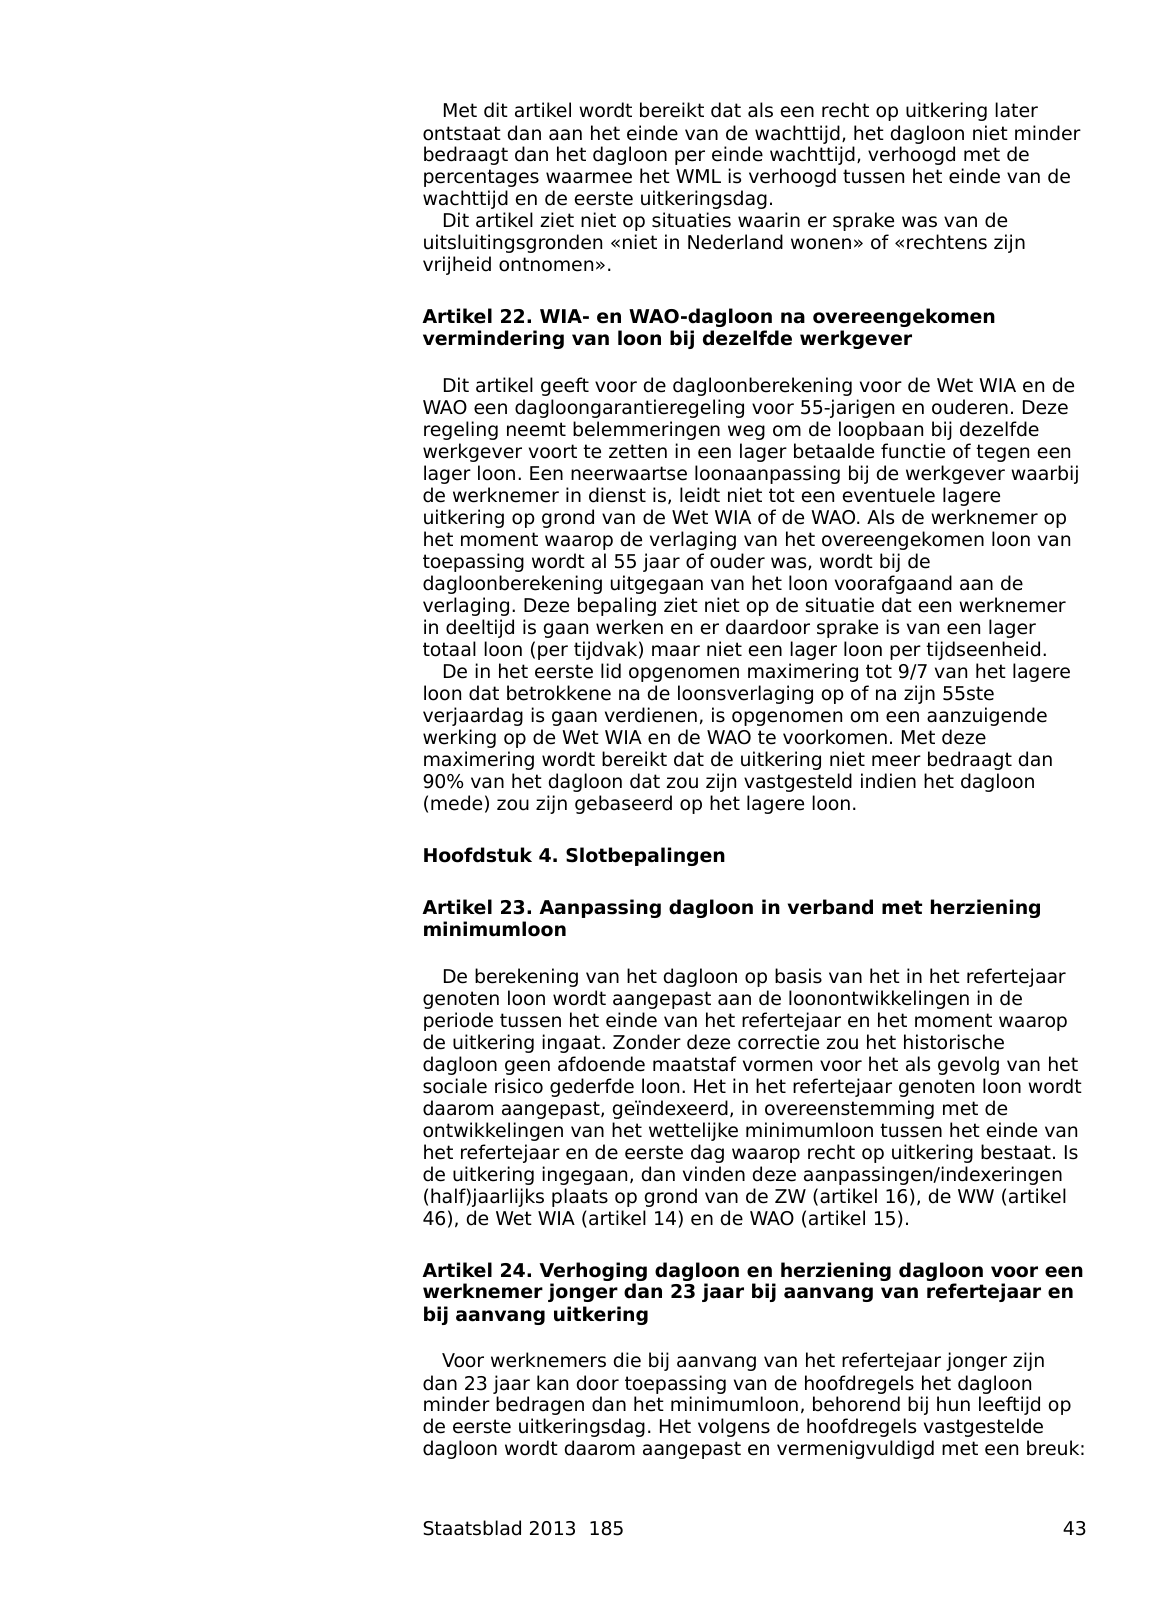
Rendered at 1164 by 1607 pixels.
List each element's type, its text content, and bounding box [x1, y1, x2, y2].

text Dit artikel ziet niet op situaties waarin er sprake was van de uitsluitingsgronden «niet in Nederland wonen» of «rechtens zijn vrijheid ontnomen». [422, 210, 1087, 276]
text De berekening van het dagloon op basis van het in het refertejaar genoten loon wordt aangepast aan de loonontwikkelingen in de periode tussen het einde van het refertejaar en het moment waarop de uitkering ingaat. Zonder deze correctie zou het historische dagloon geen afdoende maatstaf vormen voor het als gevolg van het sociale risico gederfde loon. Het in het refertejaar genoten loon wordt daarom aangepast, geïndexeerd, in overeenstemming met de ontwikkelingen van het wettelijke minimumloon tussen het einde van het refertejaar en de eerste dag waarop recht op uitkering bestaat. Is de uitkering ingegaan, dan vinden deze aanpassingen/indexeringen (half)jaarlijks plaats op grond van de ZW (artikel 16), de WW (artikel 46), de Wet WIA (artikel 14) en de WAO (artikel 15). [422, 966, 1087, 1229]
text De in het eerste lid opgenomen maximering tot 9/7 van het lagere loon dat betrokkene na de loonsverlaging op of na zijn 55ste verjaardag is gaan verdienen, is opgenomen om een aanzuigende werking op de Wet WIA en de WAO te voorkomen. Met deze maximering wordt bereikt dat de uitkering niet meer bedraagt dan 90% van het dagloon dat zou zijn vastgesteld indien het dagloon (mede) zou zijn gebaseerd op het lagere loon. [422, 661, 1087, 815]
subtitle Artikel 22. WIA- en WAO-dagloon na overeengekomen vermindering van loon bij dezelfde werkgever [422, 306, 1087, 350]
text Met dit artikel wordt bereikt dat als een recht op uitkering later ontstaat dan aan het einde van de wachttijd, het dagloon niet minder bedraagt dan het dagloon per einde wachttijd, verhoogd met de percentages waarmee het WML is verhoogd tussen het einde van de wachttijd en de eerste uitkeringsdag. [422, 100, 1087, 210]
subtitle Hoofdstuk 4. Slotbepalingen [422, 845, 1087, 867]
text Voor werknemers die bij aanvang van het refertejaar jonger zijn dan 23 jaar kan door toepassing van de hoofdregels het dagloon minder bedragen dan het minimumloon, behorend bij hun leeftijd op de eerste uitkeringsdag. Het volgens de hoofdregels vastgestelde dagloon wordt daarom aangepast en vermenigvuldigd met een breuk: [422, 1350, 1087, 1460]
text Dit artikel geeft voor de dagloonberekening voor de Wet WIA en de WAO een dagloongarantieregeling voor 55-jarigen en ouderen. Deze regeling neemt belemmeringen weg om de loopbaan bij dezelfde werkgever voort te zetten in een lager betaalde functie of tegen een lager loon. Een neerwaartse loonaanpassing bij de werkgever waarbij de werknemer in dienst is, leidt niet tot een eventuele lagere uitkering op grond van de Wet WIA of de WAO. Als de werknemer op het moment waarop de verlaging van het overeengekomen loon van toepassing wordt al 55 jaar of ouder was, wordt bij de dagloonberekening uitgegaan van het loon voorafgaand aan de verlaging. Deze bepaling ziet niet op de situatie dat een werknemer in deeltijd is gaan werken en er daardoor sprake is van een lager totaal loon (per tijdvak) maar niet een lager loon per tijdseenheid. [422, 375, 1087, 661]
subtitle Artikel 24. Verhoging dagloon en herziening dagloon voor een werknemer jonger dan 23 jaar bij aanvang van refertejaar en bij aanvang uitkering [422, 1259, 1087, 1325]
subtitle Artikel 23. Aanpassing dagloon in verband met herziening minimumloon [422, 897, 1087, 941]
